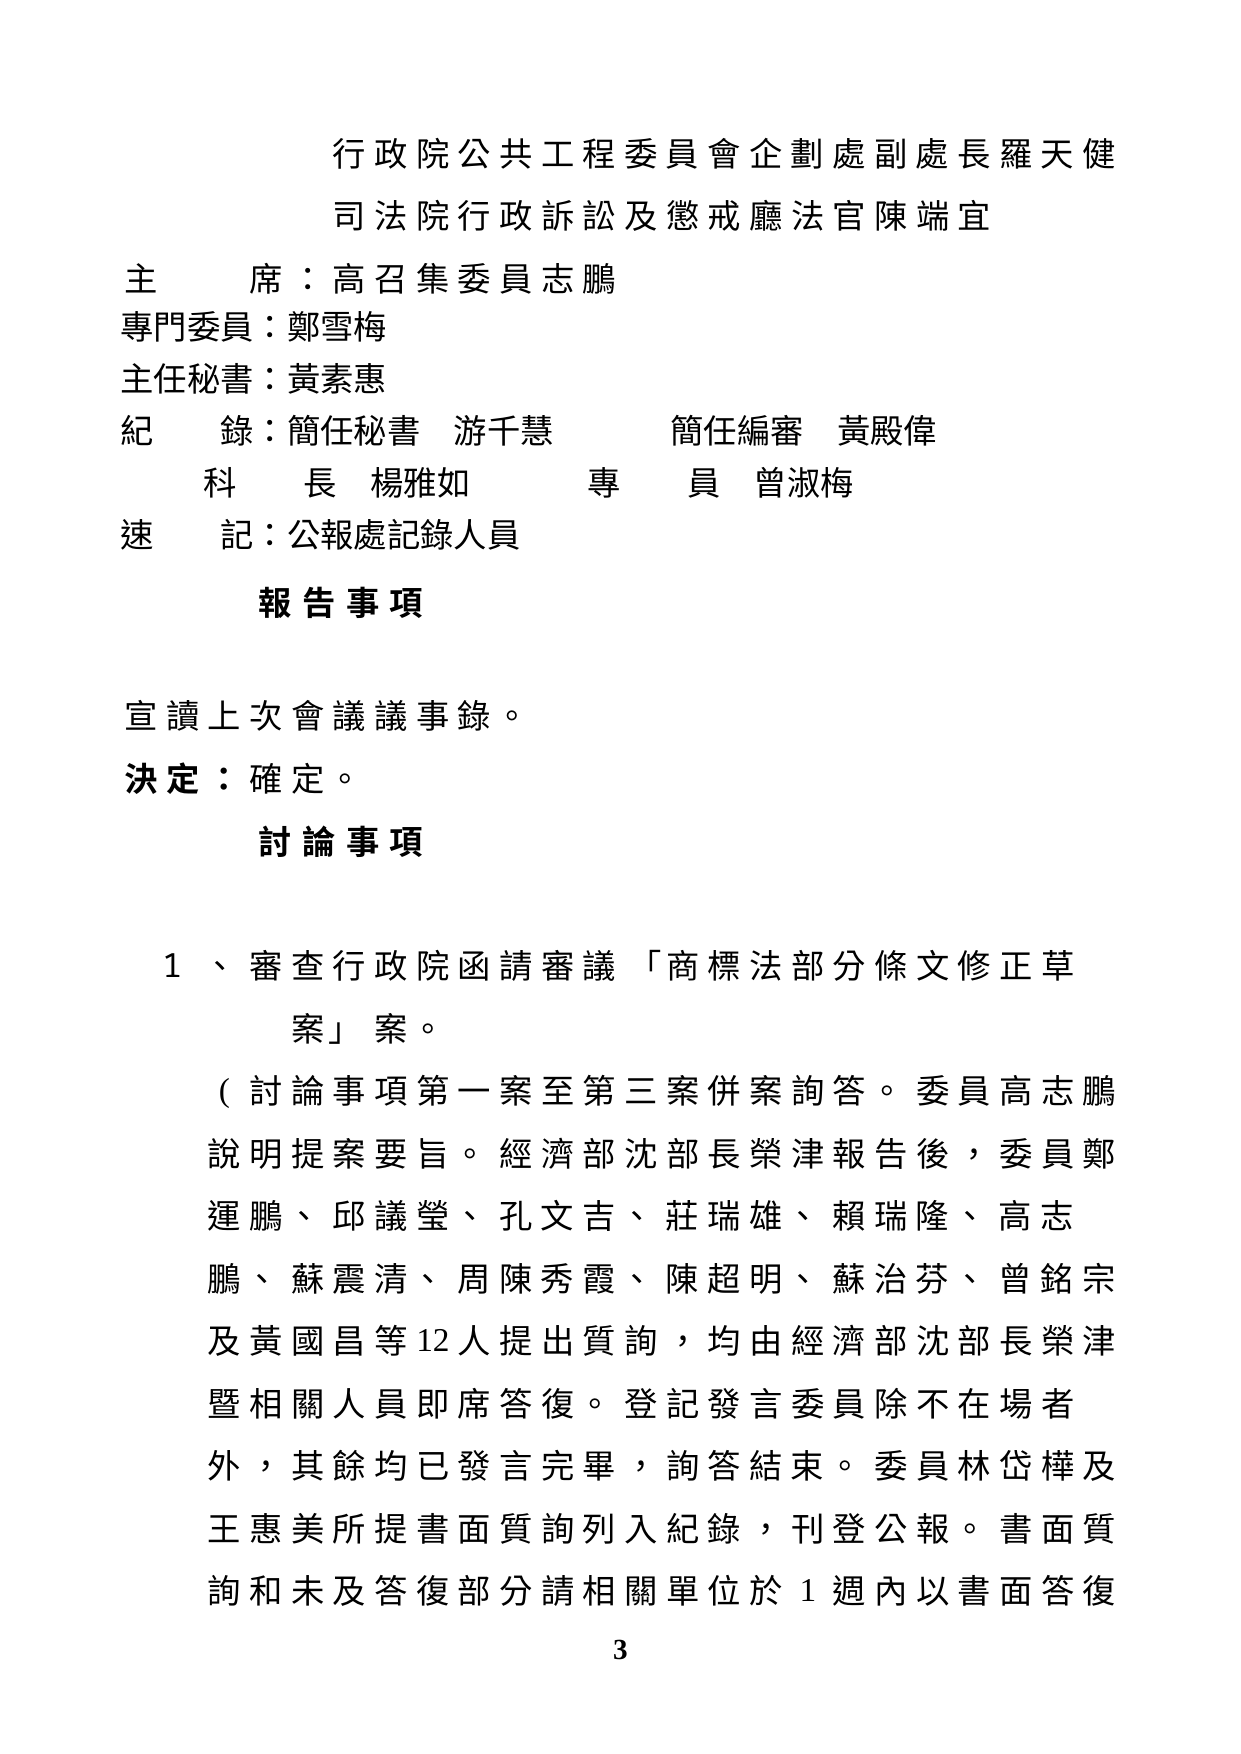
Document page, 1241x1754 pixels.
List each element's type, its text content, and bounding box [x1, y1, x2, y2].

text 科 長 楊雅如 專 員 曾淑梅 [120, 454, 1120, 506]
text 報告事項 [258, 573, 1120, 625]
text 討論事項 [258, 813, 1120, 865]
list 審查行政院函請審議「商標法部分條文修正草案」案。 [153, 923, 1120, 1048]
text (討論事項第一案至第三案併案詢答。委員高志鵬說明提案要旨。經濟部沈部長榮津報告後，委員鄭運鵬、邱議瑩、孔文吉、莊瑞雄、賴瑞隆、高志鵬、蘇震清、周陳秀霞、陳超明、蘇治芬、曾銘宗及黃國昌等12人提出質詢，均由經濟部沈部長榮津暨相關人員即席答復。登記發言委員除不在場者外，其餘均已發言完畢，詢答結束。委員林岱樺及王惠美所提書面質詢列入紀錄，刊登公報。書面質詢和未及答復部分請相關單位於1週內以書面答復 [177, 1048, 1120, 1610]
text 主 席：高召集委員志鵬 [120, 235, 1120, 298]
text 行政院公共工程委員會企劃處副處長羅天健 [292, 110, 1120, 173]
text 主任秘書：黃素惠 [120, 350, 1120, 402]
text 速 記：公報處記錄人員 [120, 506, 1120, 558]
text 決定：確定。 [120, 735, 1120, 798]
text 宣讀上次會議議事錄。 [120, 673, 1120, 735]
text 司法院行政訴訟及懲戒廳法官陳端宜 [292, 173, 1120, 235]
text 專門委員：鄭雪梅 [120, 298, 1120, 350]
text 紀 錄：簡任秘書 游千慧 簡任編審 黃殿偉 [120, 402, 1120, 454]
